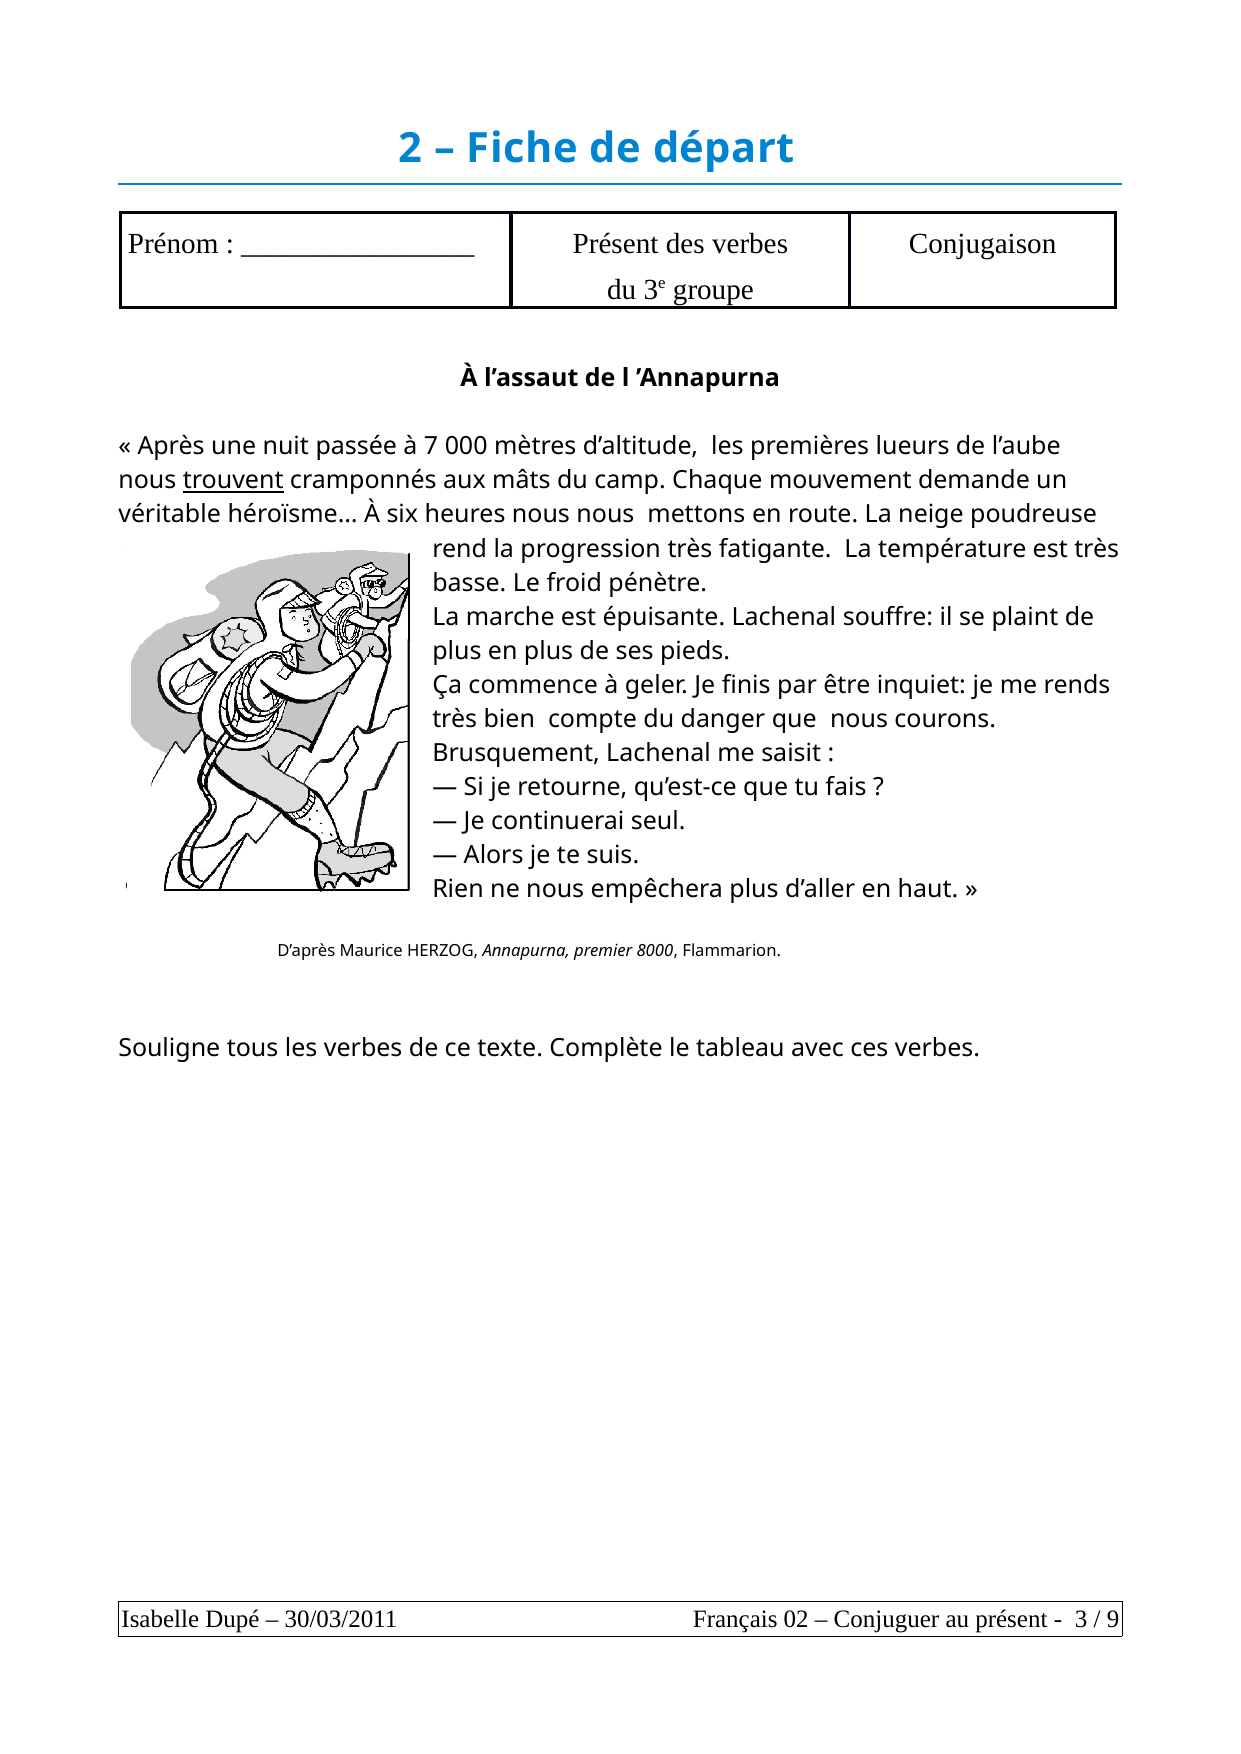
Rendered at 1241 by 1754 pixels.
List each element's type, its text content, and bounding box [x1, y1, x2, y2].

table_header Prénom : ________________ [122, 214, 509, 306]
table_header Présent des verbes du 3e groupe [513, 214, 848, 306]
text À l’assaut de l ’Annapurna [118, 360, 1122, 394]
text Souligne tous les verbes de ce texte. Complète le tableau avec ces verbes. [118, 1030, 1122, 1064]
text — Je continuerai seul. [414, 803, 1122, 837]
text D’après Maurice HERZOG, Annapurna, premier 8000, Flammarion. [276, 939, 1122, 962]
title 2 – Fiche de départ [118, 118, 1122, 183]
text — Alors je te suis. [414, 837, 1122, 871]
table_header Conjugaison [851, 214, 1114, 306]
text — Si je retourne, qu’est-ce que tu fais ? [414, 769, 1122, 803]
text Ça commence à geler. Je finis par être inquiet: je me rends très bien compte du danger que nous courons. Brusquement, Lachenal me saisit : [414, 666, 1122, 769]
text « Après une nuit passée à 7 000 mètres d’altitude, les premières lueurs de l’aube nous trouvent cramponnés aux mâts du camp. Chaque mouvement demande un véritable héroïsme… À six heures nous nous mettons en route. La neige poudreuse rend la progression très fatigante. La température est très basse. Le froid pénètre. [118, 428, 1122, 598]
text Rien ne nous empêchera plus d’aller en haut. » [118, 871, 1122, 905]
text La marche est épuisante. Lachenal souffre: il se plaint de plus en plus de ses pieds. [414, 598, 1122, 666]
